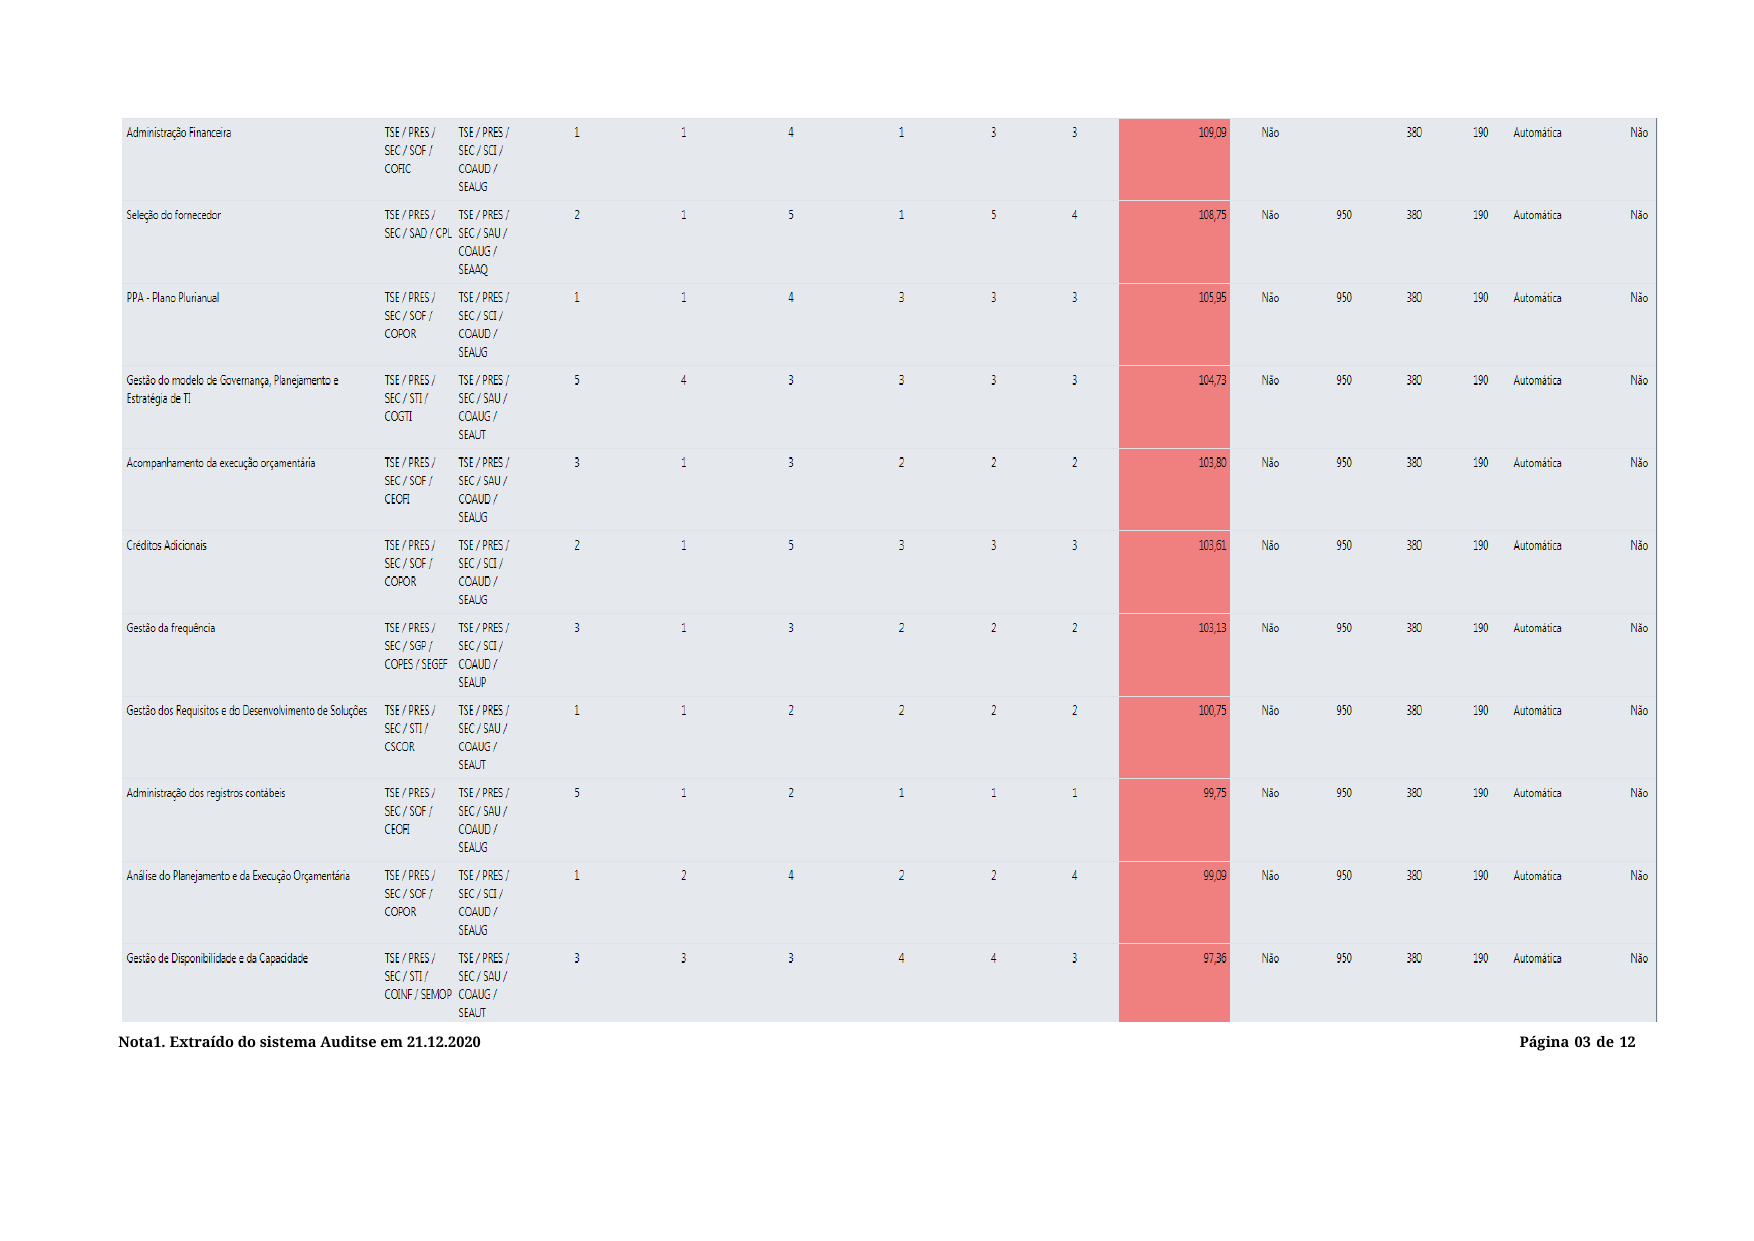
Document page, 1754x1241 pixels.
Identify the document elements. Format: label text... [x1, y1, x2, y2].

picture [121, 118, 1658, 1022]
text Nota1. Extraído do sistema Auditse em 21.12.2020 Página 03 de 12 [118, 118, 1636, 1111]
